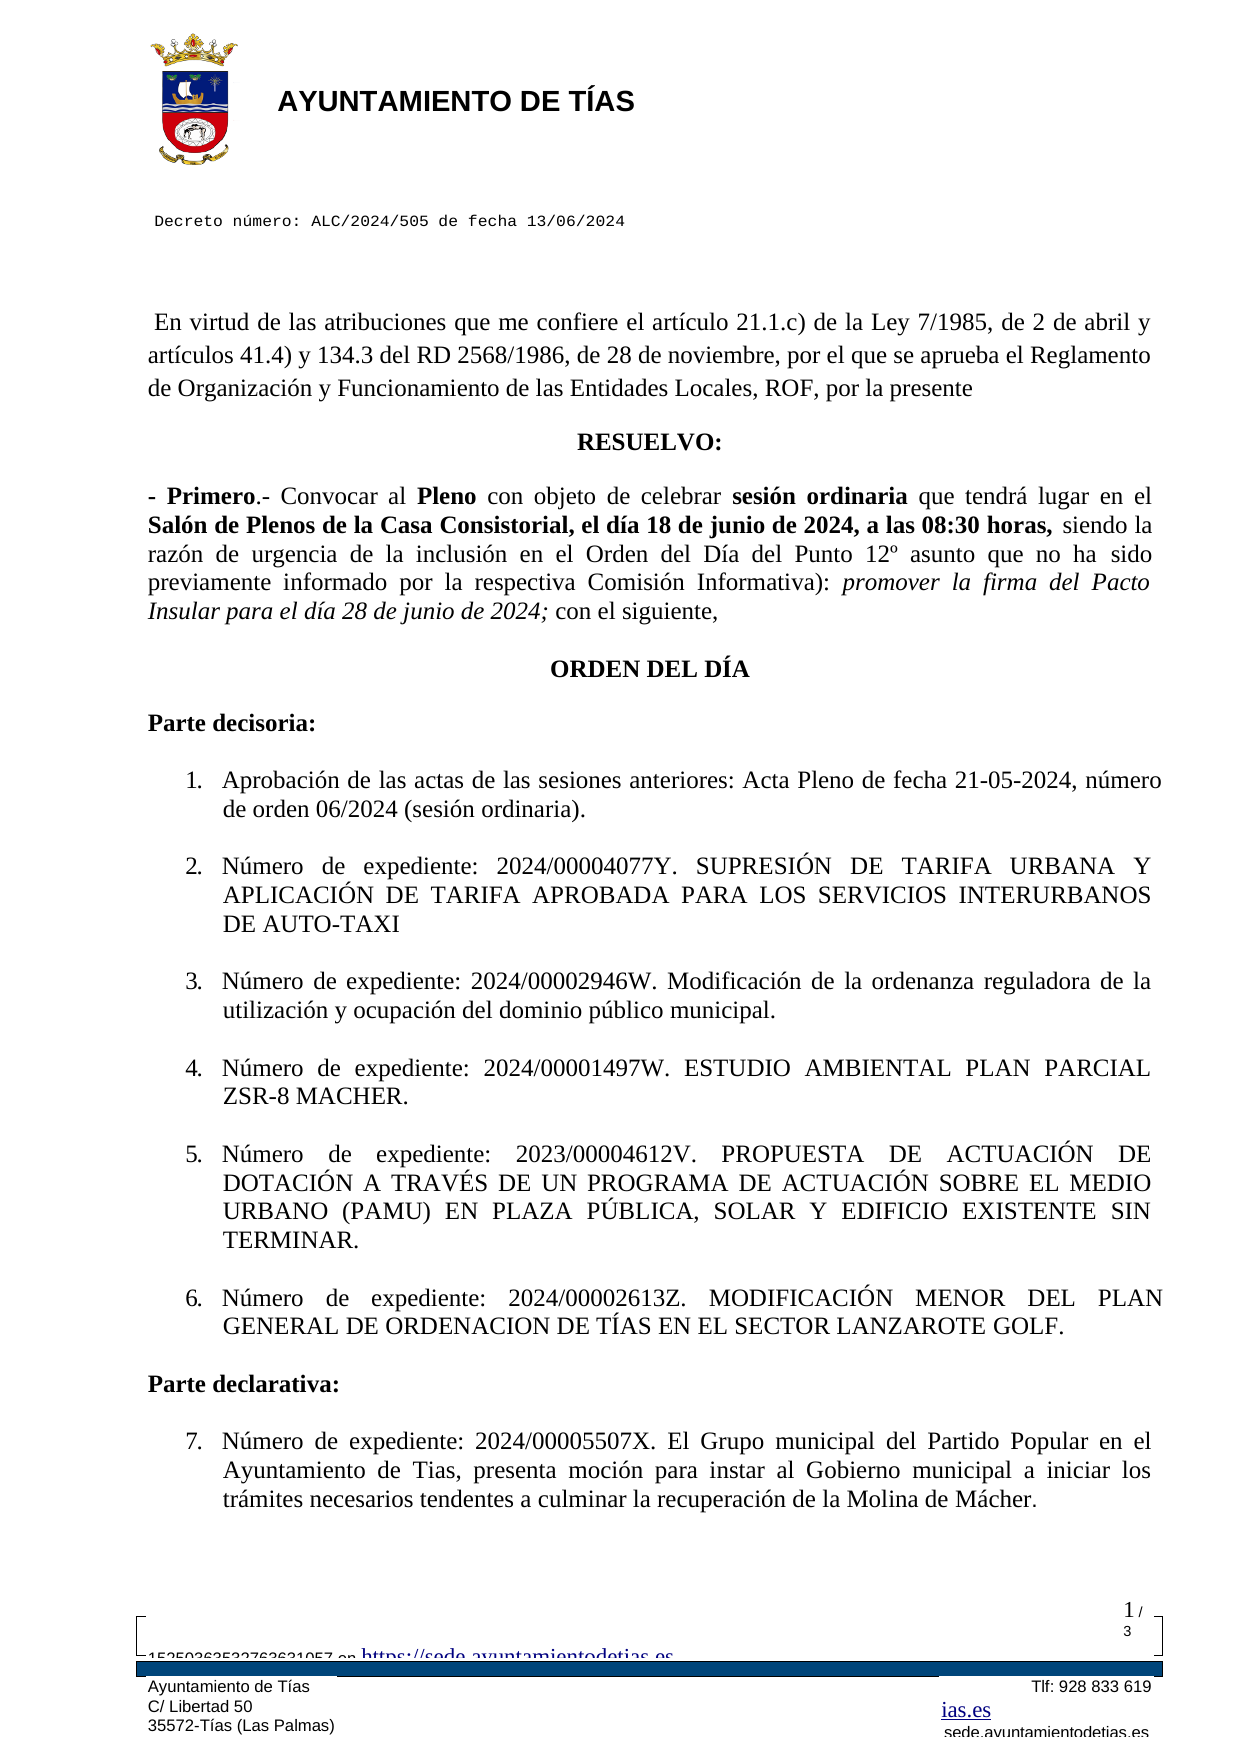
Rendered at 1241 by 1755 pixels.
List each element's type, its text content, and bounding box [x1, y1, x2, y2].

list Número de expediente: 2024/00002946W. Modificación de la ordenanza reguladora de la utilización y ocupación del dominio público municipal. [185, 966, 1152, 1024]
list Número de expediente: 2024/00002613Z. MODIFICACIÓN MENOR DEL PLAN GENERAL DE ORDENACION DE TÍAS EN EL SECTOR LANZAROTE GOLF. [185, 1283, 1163, 1340]
subtitle ORDEN DEL DÍA [548, 654, 752, 682]
list Aprobación de las actas de las sesiones anteriores: Acta Pleno de fecha 21-05-2024, número de orden 06/2024 (sesión ordinaria). [185, 765, 1163, 823]
list Número de expediente: 2023/00004612V. PROPUESTA DE ACTUACIÓN DE DOTACIÓN A TRAVÉS DE UN PROGRAMA DE ACTUACIÓN SOBRE EL MEDIO URBANO (PAMU) EN PLAZA PÚBLICA, SOLAR Y EDIFICIO EXISTENTE SIN TERMINAR. [185, 1139, 1152, 1254]
subtitle RESUELVO: [548, 427, 752, 456]
list Número de expediente: 2024/00001497W. ESTUDIO AMBIENTAL PLAN PARCIAL ZSR-8 MACHER. [185, 1053, 1152, 1110]
subtitle Parte declarativa: [148, 1369, 1163, 1398]
list Primero.- Convocar al Pleno con objeto de celebrar sesión ordinaria que tendrá lugar en el Salón de Plenos de la Casa Consistorial, el día 18 de junio de 2024, a las 08:30 horas, siendo la razón de urgencia de la inclusión en el Orden del Día del Punto 12º asunto que no ha sido previamente informado por la respectiva Comisión Informativa): promover la firma del Pacto Insular para el día 28 de junio de 2024; con el siguiente, [148, 481, 1152, 625]
list Número de expediente: 2024/00004077Y. SUPRESIÓN DE TARIFA URBANA Y APLICACIÓN DE TARIFA APROBADA PARA LOS SERVICIOS INTERURBANOS DE AUTO-TAXI [185, 851, 1152, 938]
text Parte decisoria: [148, 708, 1163, 736]
list Número de expediente: 2024/00005507X. El Grupo municipal del Partido Popular en el Ayuntamiento de Tias, presenta moción para instar al Gobierno municipal a iniciar los trámites necesarios tendentes a culminar la recuperación de la Molina de Mácher. [185, 1426, 1152, 1513]
text En virtud de las atribuciones que me confiere el artículo 21.1.c) de la Ley 7/1985, de 2 de abril y artículos 41.4) y 134.3 del RD 2568/1986, de 28 de noviembre, por el que se aprueba el Reglamento de Organización y Funcionamiento de las Entidades Locales, ROF, por la presente [148, 307, 1152, 402]
text Decreto número: ALC/2024/505 de fecha 13/06/2024 [154, 214, 1163, 231]
